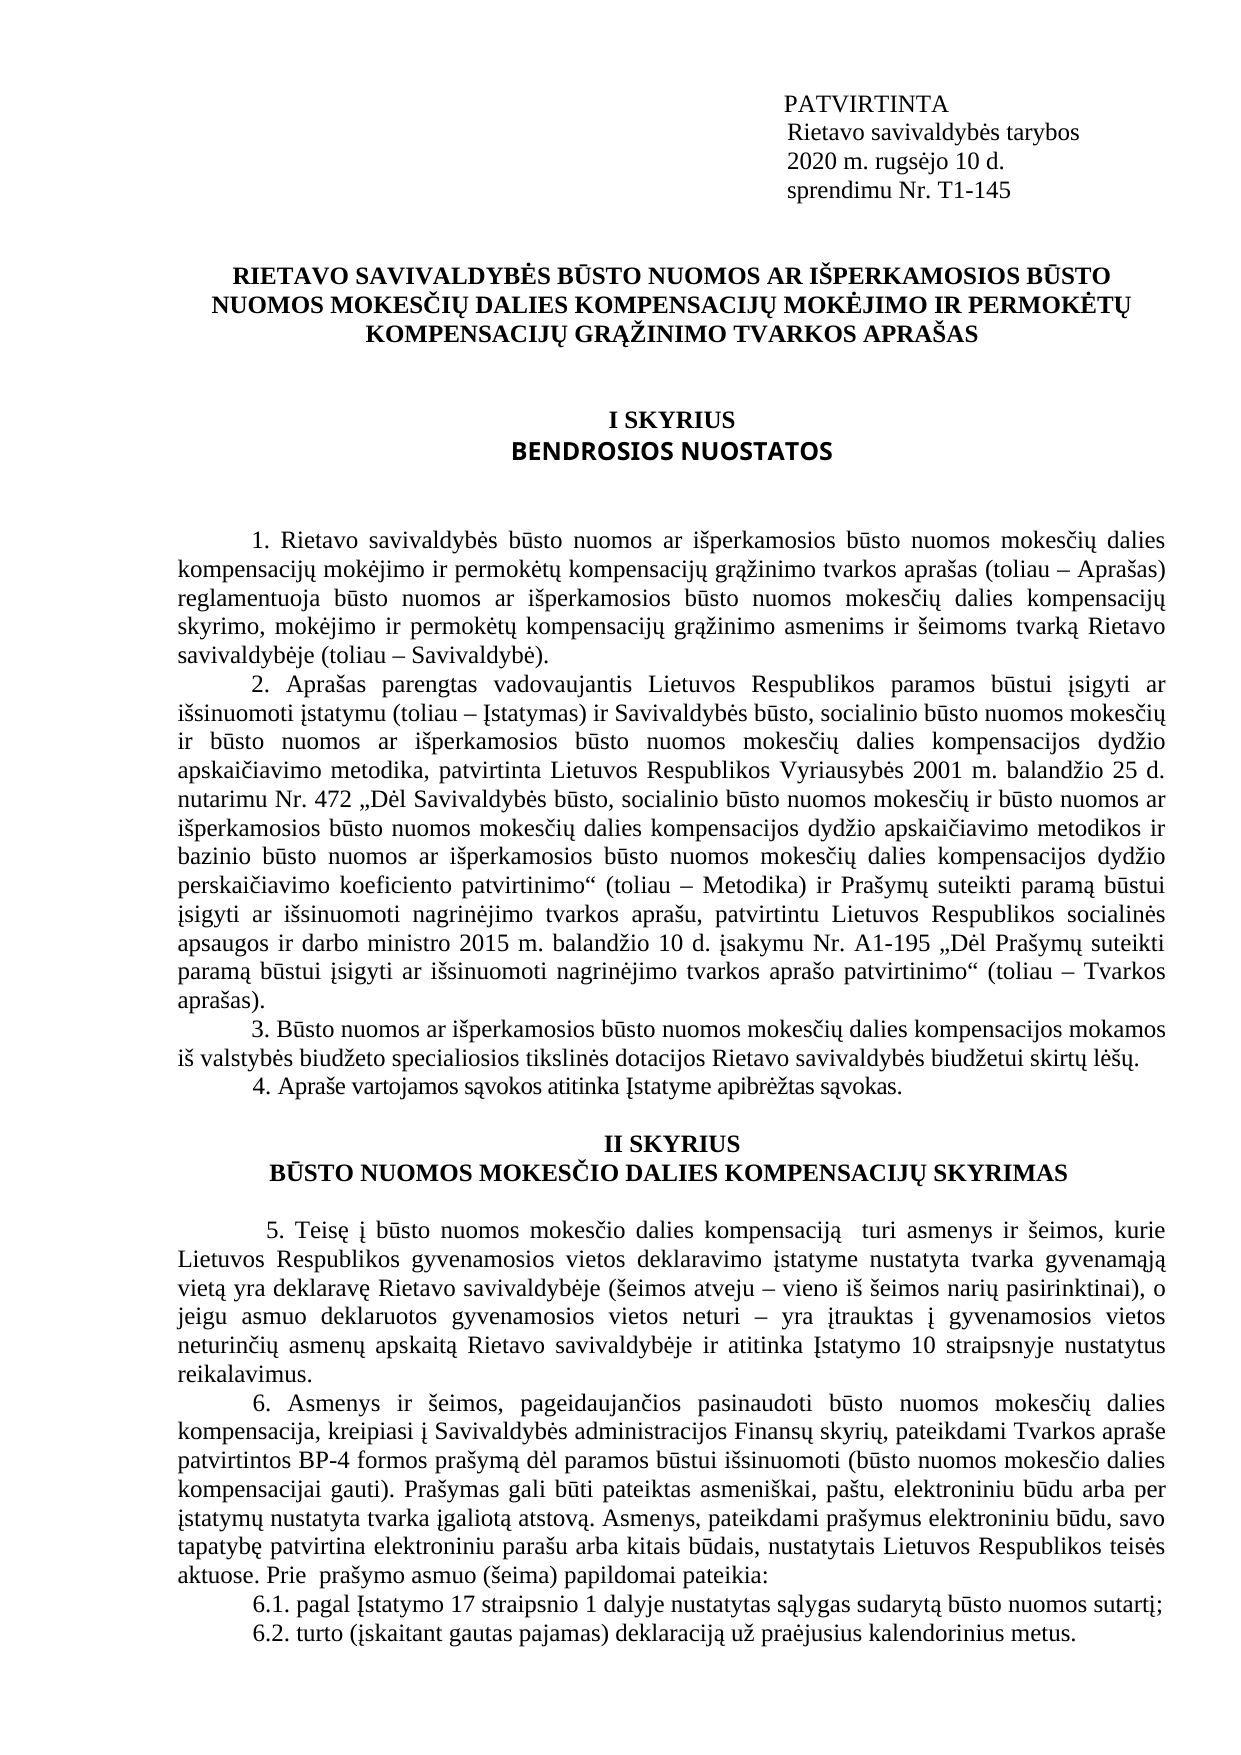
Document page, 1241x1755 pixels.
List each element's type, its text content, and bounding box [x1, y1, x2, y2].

text BENDROSIOS NUOSTATOS [177, 434, 1167, 468]
text BŪSTO NUOMOS MOKESČIO DALIES KOMPENSACIJŲ SKYRIMAS [177, 1158, 1167, 1186]
text 6.1. pagal Įstatymo 17 straipsnio 1 dalyje nustatytas sąlygas sudarytą būsto nuomos sutartį; [177, 1589, 1167, 1618]
text 4. Apraše vartojamos sąvokos atitinka Įstatyme apibrėžtas sąvokas. [177, 1071, 1167, 1100]
text PATVIRTINTA [177, 89, 1167, 117]
text 6. Asmenys ir šeimos, pageidaujančios pasinaudoti būsto nuomos mokesčių dalies kompensacija, kreipiasi į Savivaldybės administracijos Finansų skyrių, pateikdami Tvarkos apraše patvirtintos BP-4 formos prašymą dėl paramos būstui išsinuomoti (būsto nuomos mokesčio dalies kompensacijai gauti). Prašymas gali būti pateiktas asmeniškai, paštu, elektroniniu būdu arba per įstatymų nustatyta tvarka įgaliotą atstovą. Asmenys, pateikdami prašymus elektroniniu būdu, savo tapatybę patvirtina elektroniniu parašu arba kitais būdais, nustatytais Lietuvos Respublikos teisės aktuose. Prie prašymo asmuo (šeima) papildomai pateikia: [177, 1388, 1167, 1589]
text RIETAVO SAVIVALDYBĖS BŪSTO NUOMOS AR IŠPERKAMOSIOS BŪSTO NUOMOS MOKESČIŲ DALIES KOMPENSACIJŲ MOKĖJIMO IR PERMOKĖTŲ KOMPENSACIJŲ GRĄŽINIMO TVARKOS APRAŠAS [177, 261, 1167, 347]
text 6.2. turto (įskaitant gautas pajamas) deklaraciją už praėjusius kalendorinius metus. [177, 1618, 1167, 1646]
text Rietavo savivaldybės tarybos [665, 117, 1167, 146]
text 2020 m. rugsėjo 10 d. [665, 146, 1167, 175]
text 3. Būsto nuomos ar išperkamosios būsto nuomos mokesčių dalies kompensacijos mokamos iš valstybės biudžeto specialiosios tikslinės dotacijos Rietavo savivaldybės biudžetui skirtų lėšų. [177, 1014, 1167, 1071]
text II SKYRIUS [177, 1129, 1167, 1158]
text I SKYRIUS [177, 405, 1167, 434]
text 2. Aprašas parengtas vadovaujantis Lietuvos Respublikos paramos būstui įsigyti ar išsinuomoti įstatymu (toliau – Įstatymas) ir Savivaldybės būsto, socialinio būsto nuomos mokesčių ir būsto nuomos ar išperkamosios būsto nuomos mokesčių dalies kompensacijos dydžio apskaičiavimo metodika, patvirtinta Lietuvos Respublikos Vyriausybės 2001 m. balandžio 25 d. nutarimu Nr. 472 „Dėl Savivaldybės būsto, socialinio būsto nuomos mokesčių ir būsto nuomos ar išperkamosios būsto nuomos mokesčių dalies kompensacijos dydžio apskaičiavimo metodikos ir bazinio būsto nuomos ar išperkamosios būsto nuomos mokesčių dalies kompensacijos dydžio perskaičiavimo koeficiento patvirtinimo“ (toliau – Metodika) ir Prašymų suteikti paramą būstui įsigyti ar išsinuomoti nagrinėjimo tvarkos aprašu, patvirtintu Lietuvos Respublikos socialinės apsaugos ir darbo ministro 2015 m. balandžio 10 d. įsakymu Nr. A1-195 „Dėl Prašymų suteikti paramą būstui įsigyti ar išsinuomoti nagrinėjimo tvarkos aprašo patvirtinimo“ (toliau – Tvarkos aprašas). [177, 669, 1167, 1014]
text 5. Teisę į būsto nuomos mokesčio dalies kompensaciją turi asmenys ir šeimos, kurie Lietuvos Respublikos gyvenamosios vietos deklaravimo įstatyme nustatyta tvarka gyvenamąją vietą yra deklaravę Rietavo savivaldybėje (šeimos atveju – vieno iš šeimos narių pasirinktinai), o jeigu asmuo deklaruotos gyvenamosios vietos neturi – yra įtrauktas į gyvenamosios vietos neturinčių asmenų apskaitą Rietavo savivaldybėje ir atitinka Įstatymo 10 straipsnyje nustatytus reikalavimus. [177, 1215, 1167, 1388]
text sprendimu Nr. T1-145 [665, 175, 1167, 204]
text 1. Rietavo savivaldybės būsto nuomos ar išperkamosios būsto nuomos mokesčių dalies kompensacijų mokėjimo ir permokėtų kompensacijų grąžinimo tvarkos aprašas (toliau – Aprašas) reglamentuoja būsto nuomos ar išperkamosios būsto nuomos mokesčių dalies kompensacijų skyrimo, mokėjimo ir permokėtų kompensacijų grąžinimo asmenims ir šeimoms tvarką Rietavo savivaldybėje (toliau – Savivaldybė). [177, 525, 1167, 669]
